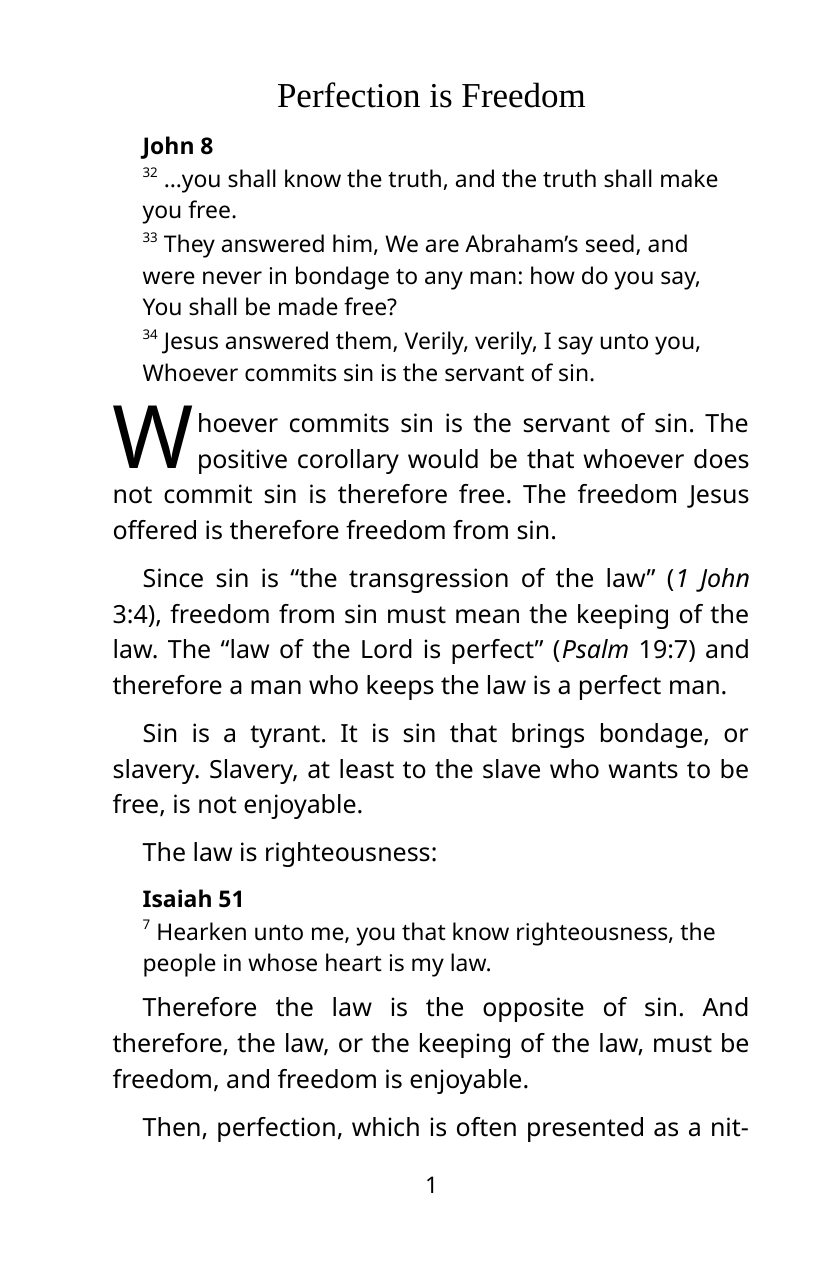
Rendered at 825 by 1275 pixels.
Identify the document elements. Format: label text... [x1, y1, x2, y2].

text Sin is a tyrant. It is sin that brings bondage, or slavery. Slavery, at least to the slave who wants to be free, is not enjoyable. [112, 716, 750, 821]
text 33 They answered him, We are Abraham’s seed, and were never in bondage to any man: how do you say, You shall be made free? [142, 228, 720, 322]
text Since sin is “the transgression of the law” (1 John 3:4), freedom from sin must mean the keeping of the law. The “law of the Lord is perfect” (Psalm 19:7) and therefore a man who keeps the law is a perfect man. [112, 561, 750, 702]
text Therefore the law is the opposite of sin. And therefore, the law, or the keeping of the law, must be freedom, and freedom is enjoyable. [112, 990, 750, 1096]
text Whoever commits sin is the servant of sin. The positive corollary would be that whoever does not commit sin is therefore free. The freedom Jesus offered is therefore freedom from sin. [112, 406, 750, 547]
text John 8 [142, 130, 750, 161]
text 7 Hearken unto me, you that know righteousness, the people in whose heart is my law. [142, 916, 720, 978]
text 32 …you shall know the truth, and the truth shall make you free. [142, 163, 720, 225]
text Isaiah 51 [142, 883, 750, 914]
text Then, perfection, which is often presented as a nit- [112, 1109, 750, 1143]
text 34 Jesus answered them, Verily, verily, I say unto you, Whoever commits sin is the servant of sin. [142, 325, 720, 388]
text The law is righteousness: [112, 835, 750, 869]
title Perfection is Freedom [112, 75, 750, 115]
